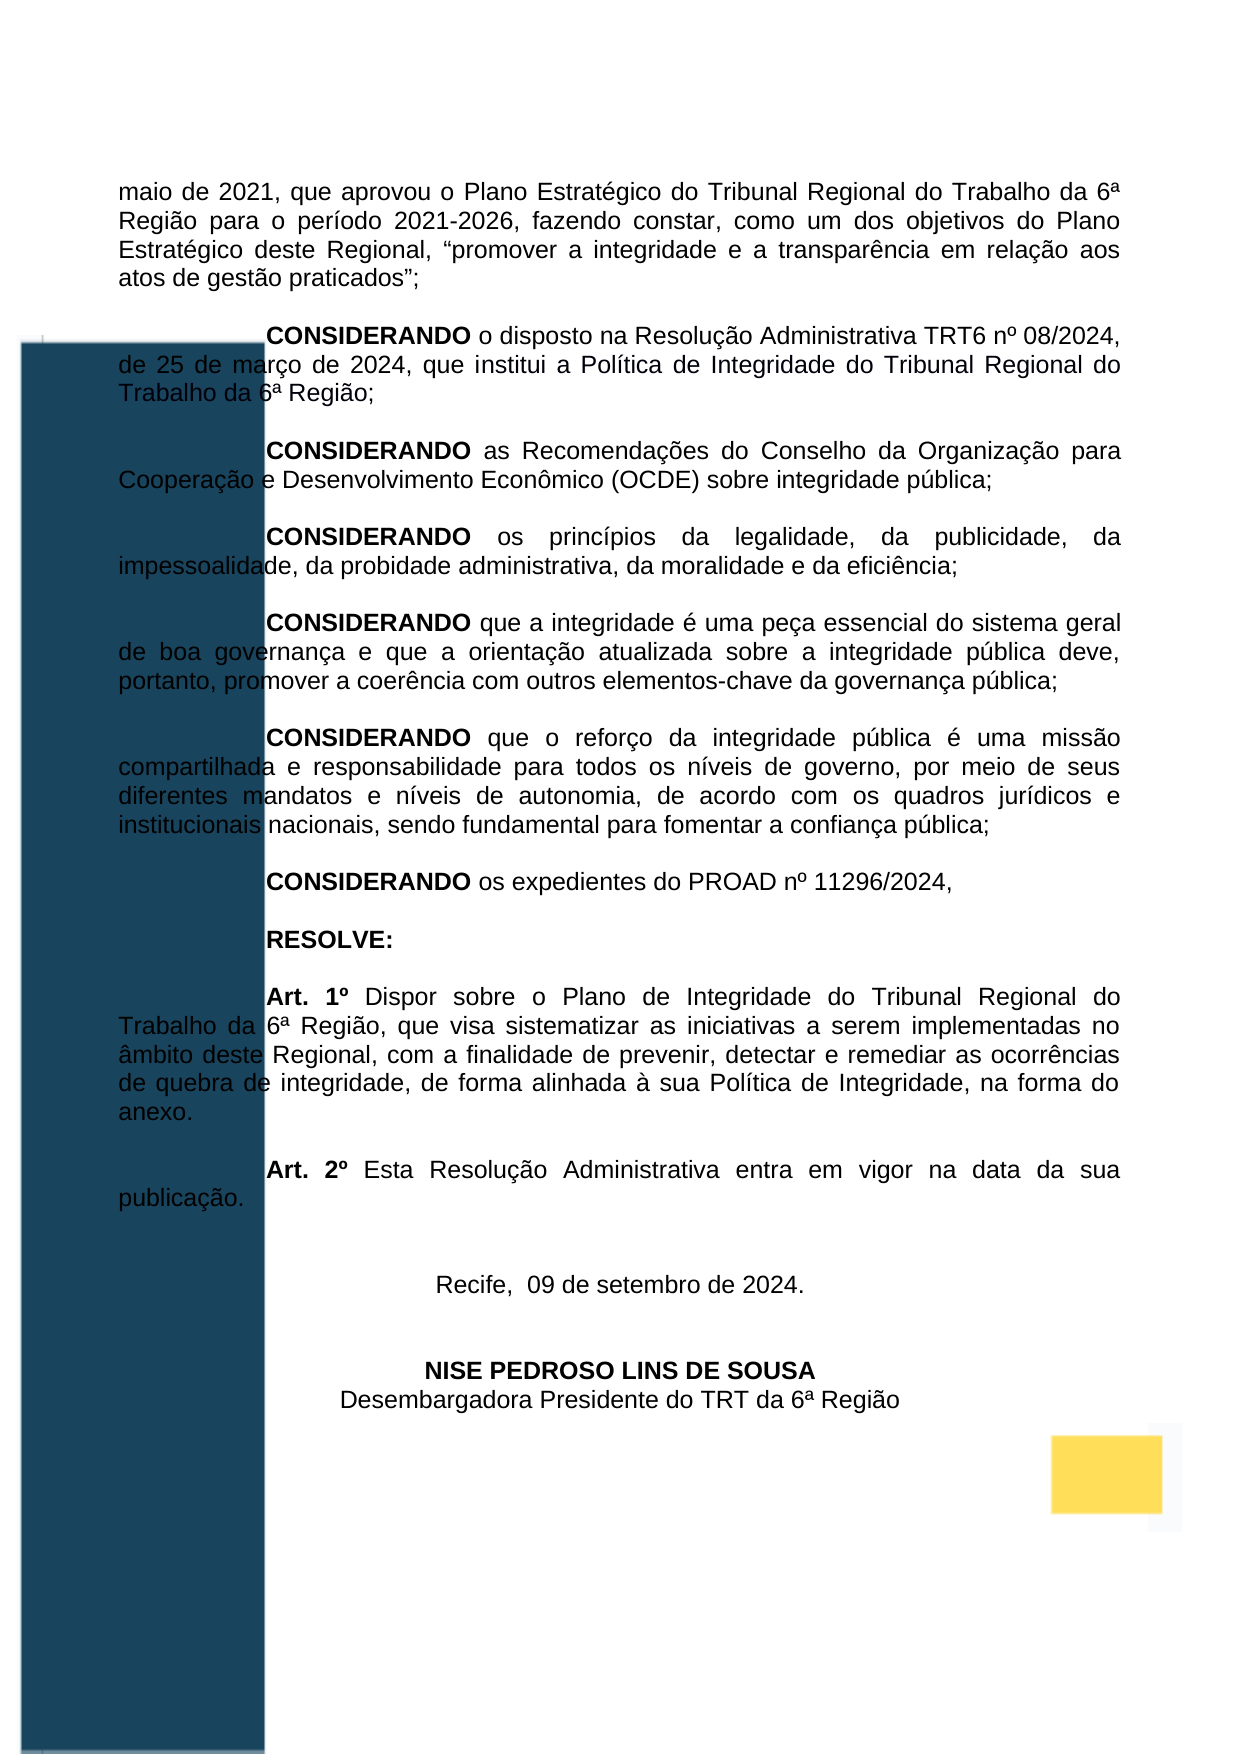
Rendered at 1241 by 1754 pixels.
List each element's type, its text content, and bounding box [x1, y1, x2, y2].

text CONSIDERANDO os expedientes do PROAD nº 11296/2024, [272, 867, 1122, 896]
text CONSIDERANDO as Recomendações do Conselho da Organização para Cooperação e Desenvolvimento Econômico (OCDE) sobre integridade pública; [272, 436, 1122, 493]
text RESOLVE: [272, 924, 1122, 953]
text Recife, 09 de setembro de 2024. [272, 1269, 1122, 1298]
text Art. 1º Dispor sobre o Plano de Integridade do Tribunal Regional do Trabalho da 6ª Região, que visa sistematizar as iniciativas a serem implementadas no âmbito deste Regional, com a finalidade de prevenir, detectar e remediar as ocorrências de quebra de integridade, de forma alinhada à sua Política de Integridade, na forma do anexo. [272, 982, 1122, 1126]
text maio de 2021, que aprovou o Plano Estratégico do Tribunal Regional do Trabalho da 6ª Região para o período 2021-2026, fazendo constar, como um dos objetivos do Plano Estratégico deste Regional, “promover a integridade e a transparência em relação aos atos de gestão praticados”; [118, 177, 1122, 292]
table_header [272, 1461, 1097, 1533]
text Desembargadora Presidente do TRT da 6ª Região [272, 1384, 1122, 1413]
text CONSIDERANDO que a integridade é uma peça essencial do sistema geral de boa governança e que a orientação atualizada sobre a integridade pública deve, portanto, promover a coerência com outros elementos-chave da governança pública; [272, 608, 1122, 694]
text CONSIDERANDO o disposto na Resolução Administrativa TRT6 nº 08/2024, de 25 de março de 2024, que institui a Política de Integridade do Tribunal Regional do Trabalho da 6ª Região; [118, 321, 1122, 407]
text CONSIDERANDO os princípios da legalidade, da publicidade, da impessoalidade, da probidade administrativa, da moralidade e da eficiência; [272, 522, 1122, 579]
text NISE PEDROSO LINS DE SOUSA [272, 1356, 1122, 1384]
text CONSIDERANDO que o reforço da integridade pública é uma missão compartilhada e responsabilidade para todos os níveis de governo, por meio de seus diferentes mandatos e níveis de autonomia, de acordo com os quadros jurídicos e institucionais nacionais, sendo fundamental para fomentar a confiança pública; [272, 723, 1122, 838]
text Art. 2º Esta Resolução Administrativa entra em vigor na data da sua publicação. [272, 1154, 1122, 1212]
